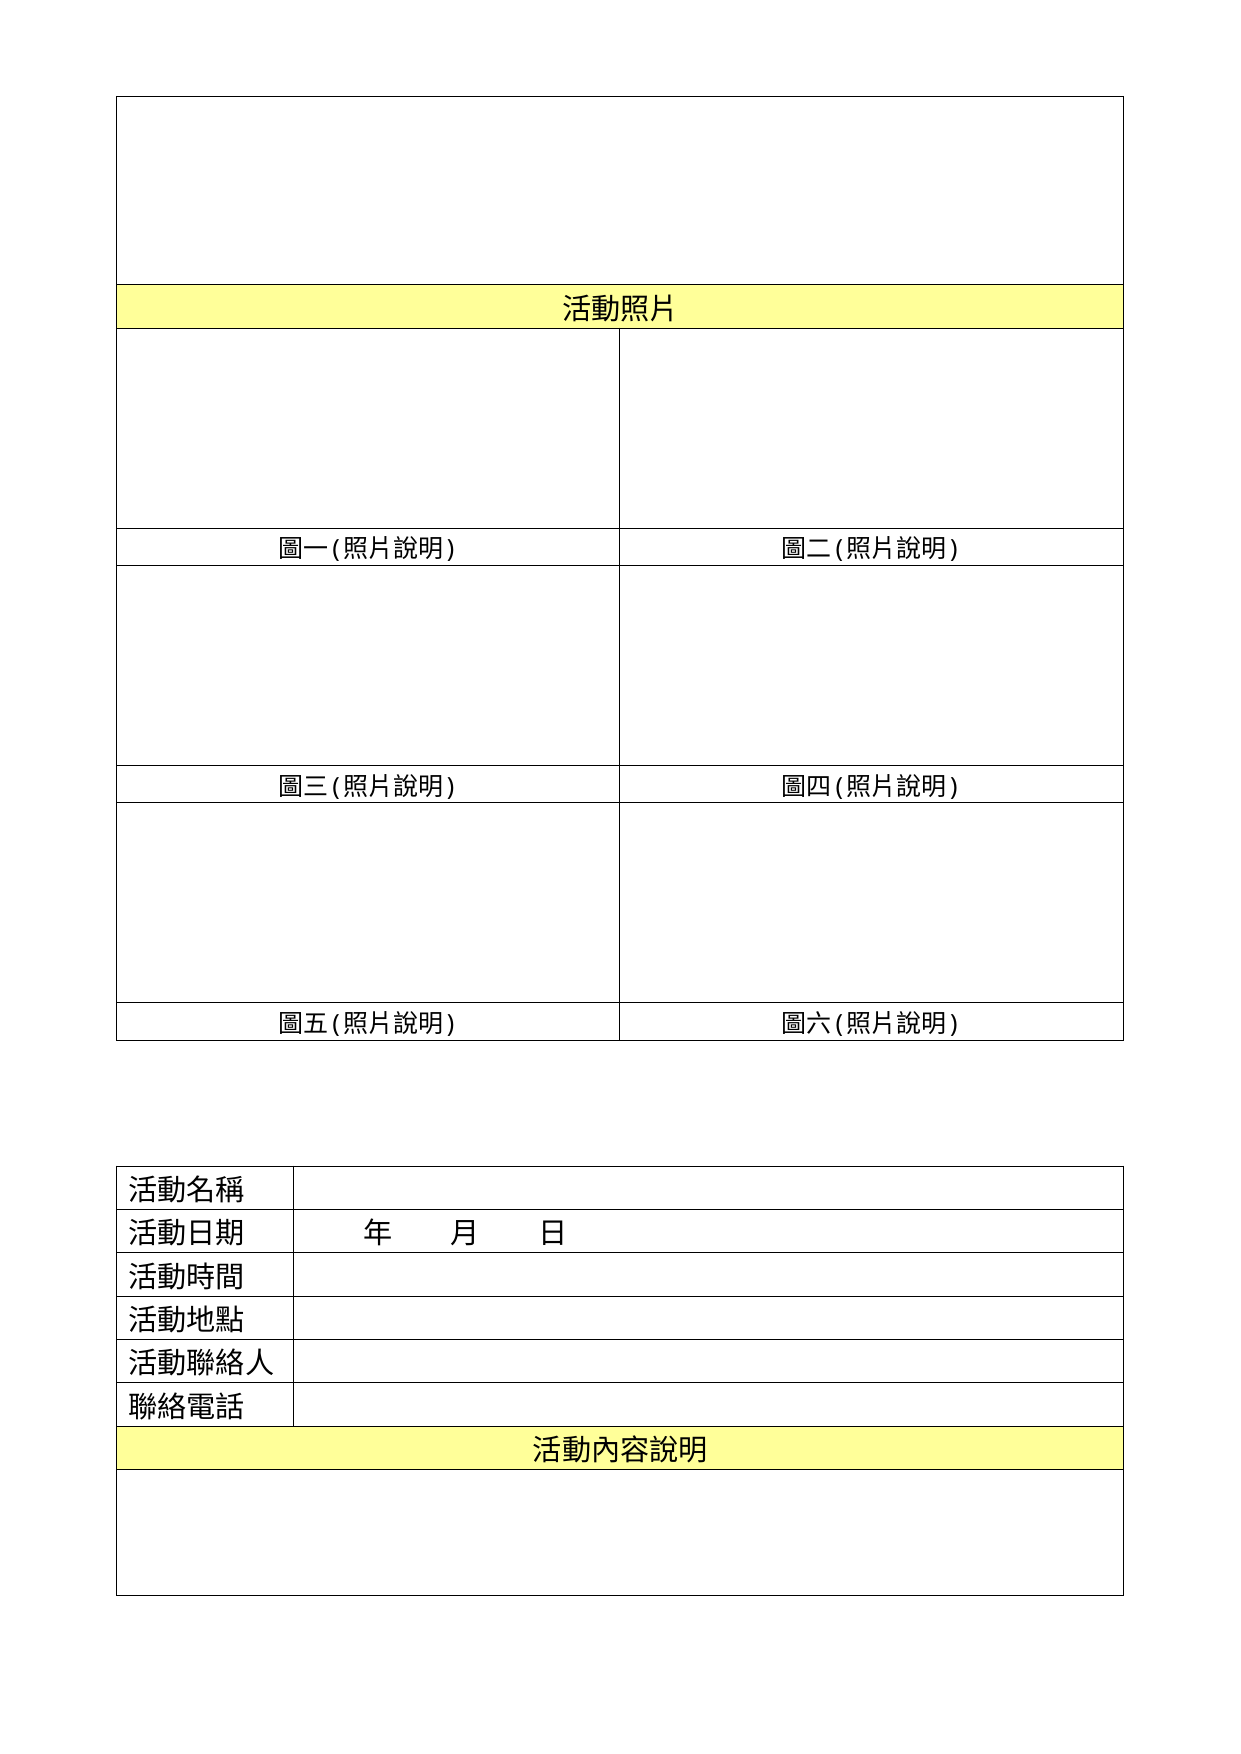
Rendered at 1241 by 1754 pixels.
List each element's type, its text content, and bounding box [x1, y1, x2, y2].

table_cell 年 月 日 [294, 1210, 1123, 1252]
table_cell [620, 803, 1123, 1002]
table_cell 活動地點 [117, 1297, 293, 1339]
table_cell [117, 803, 619, 1002]
table_header 活動名稱 [117, 1167, 293, 1209]
table_cell 活動內容說明 [117, 1427, 1123, 1469]
table_cell 圖一(照片說明) [117, 529, 619, 565]
table_cell [294, 1253, 1123, 1296]
table_cell [117, 329, 619, 528]
table_cell [117, 566, 619, 765]
table_cell 圖六(照片說明) [620, 1003, 1123, 1039]
table_cell 聯絡電話 [117, 1383, 293, 1426]
table_cell 活動聯絡人 [117, 1340, 293, 1382]
table_cell [294, 1297, 1123, 1339]
table_cell [294, 1383, 1123, 1426]
table_cell [117, 97, 1123, 284]
table_cell 圖二(照片說明) [620, 529, 1123, 565]
table_cell [117, 1470, 1123, 1595]
table_cell 圖五(照片說明) [117, 1003, 619, 1039]
table_cell 圖三(照片說明) [117, 766, 619, 802]
table_cell 活動日期 [117, 1210, 293, 1252]
table_header [294, 1167, 1123, 1209]
table_cell [294, 1340, 1123, 1382]
table_cell 圖四(照片說明) [620, 766, 1123, 802]
table_cell [620, 329, 1123, 528]
table_cell 活動時間 [117, 1253, 293, 1296]
table_cell 活動照片 [117, 285, 1123, 328]
table_cell [620, 566, 1123, 765]
